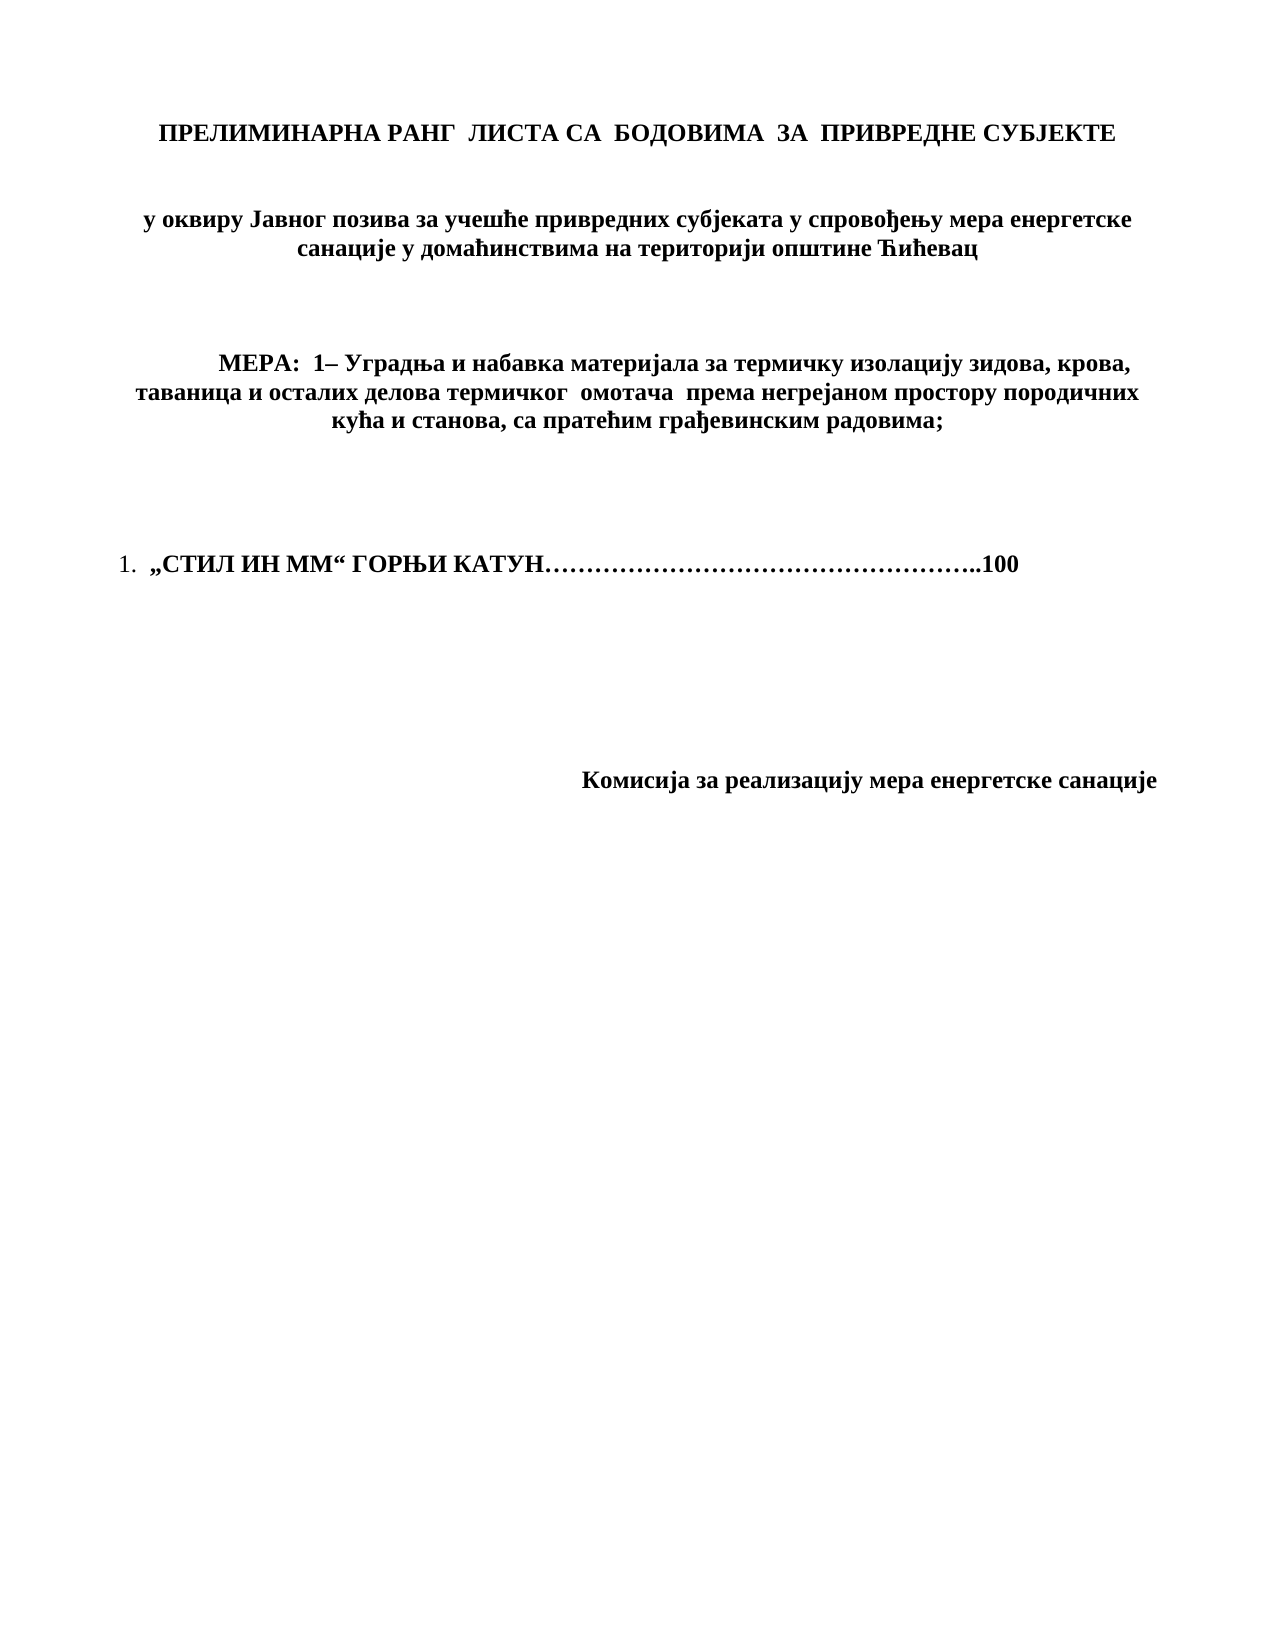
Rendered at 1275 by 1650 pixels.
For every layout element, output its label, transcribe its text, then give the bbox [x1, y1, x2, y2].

text МЕРА: 1– Уградња и набавка материјала за термичку изолацију зидова, крова, таваница и осталих делова термичког омотача према негрејаном простору породичних кућа и станова, са пратећим грађевинским радовима; [118, 348, 1157, 434]
text у оквиру Јавног позива за учешће привредних субјеката у спровођењу мера енергетске санације у домаћинствима на територији општине Ћићевац [118, 204, 1157, 262]
text Комисија за реализацију мера енергетске санације [118, 765, 1157, 793]
text 1. „СТИЛ ИН ММ“ ГОРЊИ КАТУН……………………………………………..100 [118, 549, 1157, 578]
text ПРЕЛИМИНАРНА РАНГ ЛИСТА СА БОДОВИМА ЗА ПРИВРЕДНЕ СУБЈЕКТЕ [118, 118, 1157, 147]
